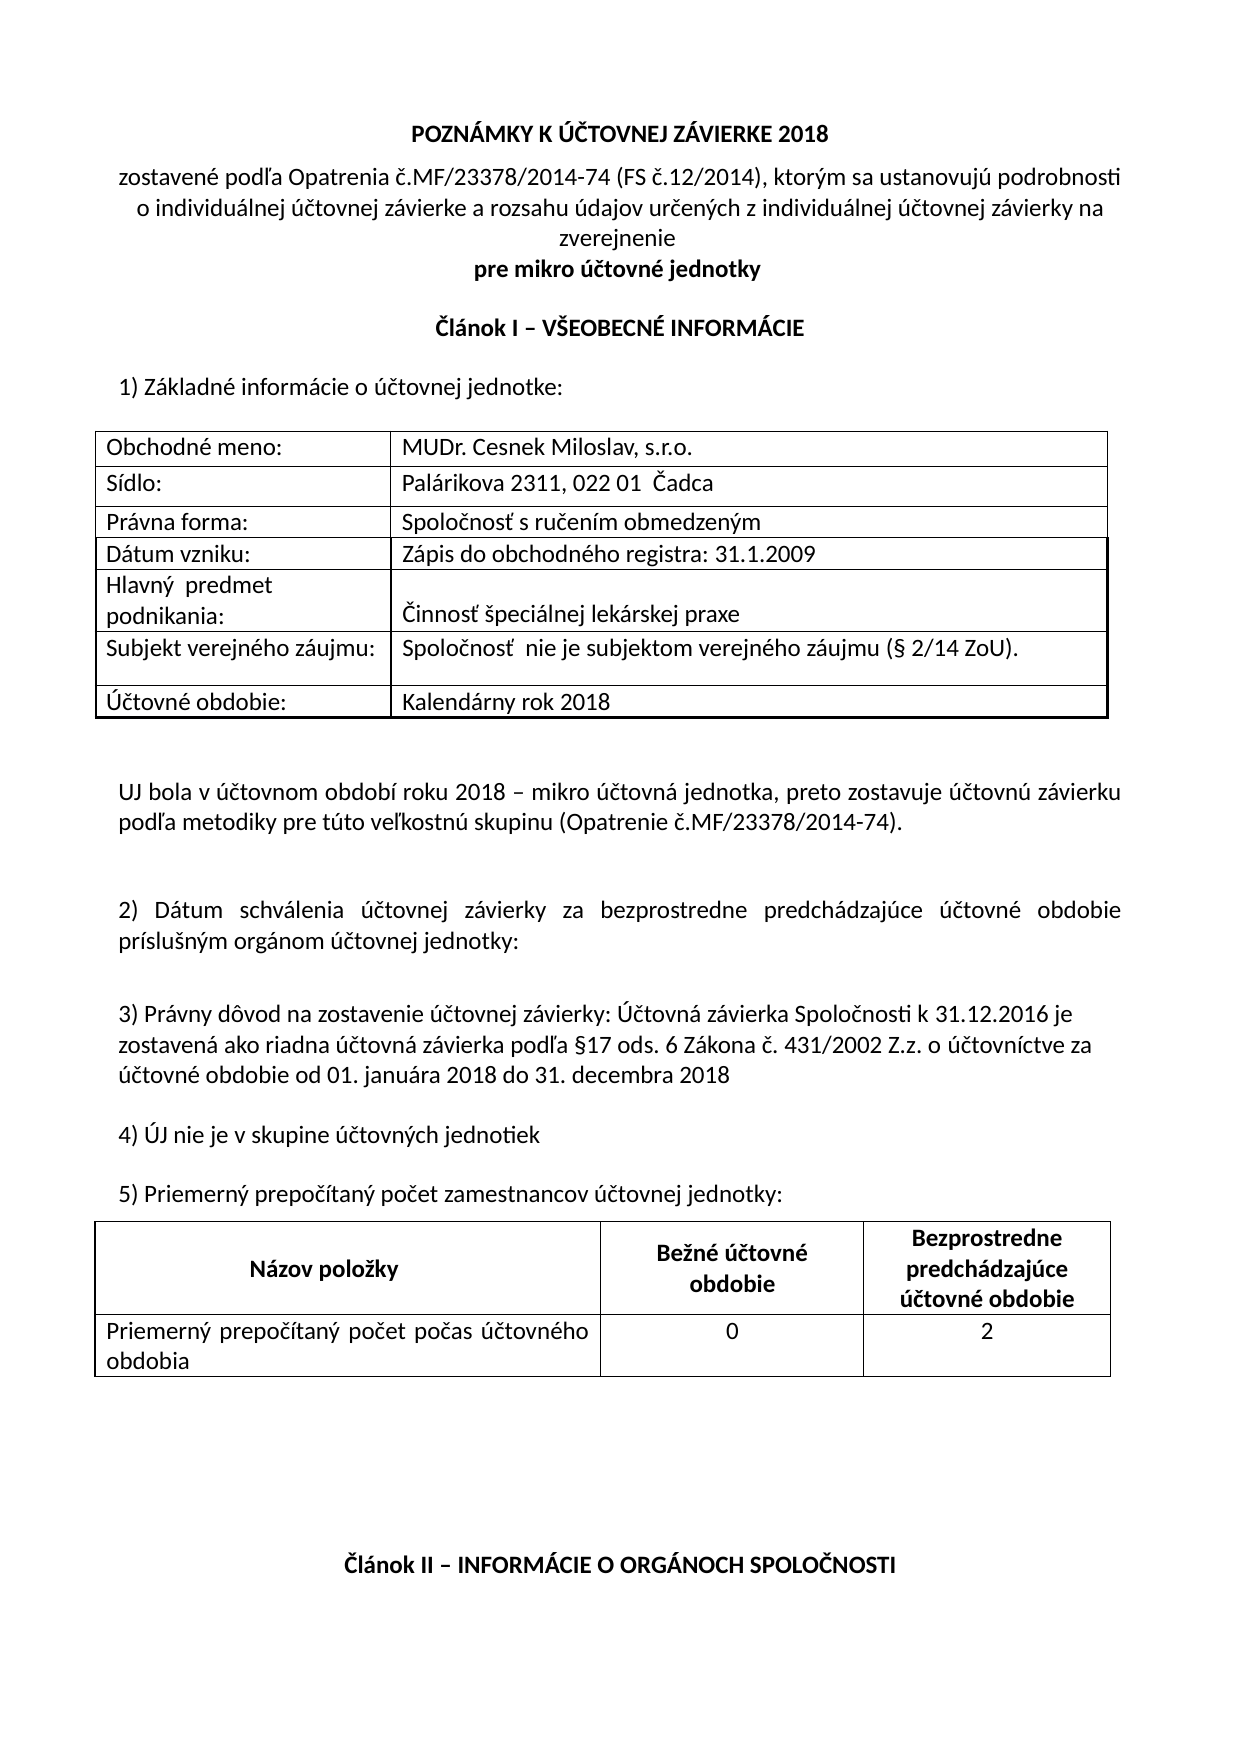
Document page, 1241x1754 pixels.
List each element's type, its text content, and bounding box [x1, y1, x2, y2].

text pre mikro účtovné jednotky [118, 253, 1122, 283]
text zostavené podľa Opatrenia č.MF/23378/2014-74 (FS č.12/2014), ktorým sa ustanovujú podrobnosti o individuálnej účtovnej závierke a rozsahu údajov určených z individuálnej účtovnej závierky na zverejnenie [118, 161, 1122, 253]
table_cell Spoločnosť nie je subjektom verejného záujmu (§ 2/14 ZoU). [392, 632, 1106, 685]
text UJ bola v účtovnom období roku 2018 – mikro účtovná jednotka, preto zostavuje účtovnú závierku podľa metodiky pre túto veľkostnú skupinu (Opatrenie č.MF/23378/2014-74). [118, 776, 1122, 837]
table_cell Spoločnosť s ručením obmedzeným [391, 507, 1107, 537]
table_header MUDr. Cesnek Miloslav, s.r.o. [391, 432, 1107, 466]
text Článok II – INFORMÁCIE O ORGÁNOCH SPOLOČNOSTI [118, 1549, 1122, 1580]
table_cell Dátum vzniku: [97, 538, 390, 569]
table_cell 2 [864, 1315, 1110, 1376]
table_header Názov položky [96, 1222, 600, 1314]
text 5) Priemerný prepočítaný počet zamestnancov účtovnej jednotky: [118, 1178, 1122, 1209]
table_cell Právna forma: [96, 507, 390, 537]
text 1) Základné informácie o účtovnej jednotke: [118, 371, 1122, 402]
table_cell Hlavný predmet podnikania: [97, 570, 390, 631]
table_cell Sídlo: [96, 467, 390, 506]
table_cell Zápis do obchodného registra: 31.1.2009 [392, 538, 1106, 569]
text 3) Právny dôvod na zostavenie účtovnej závierky: Účtovná závierka Spoločnosti k 31.12.2016 je zostavená ako riadna účtovná závierka podľa §17 ods. 6 Zákona č. 431/2002 Z.z. o účtovníctve za účtovné obdobie od 01. januára 2018 do 31. decembra 2018 [118, 999, 1122, 1090]
text 4) ÚJ nie je v skupine účtovných jednotiek [118, 1119, 1122, 1149]
table_cell Palárikova 2311, 022 01 Čadca [391, 467, 1107, 506]
table_cell Účtovné obdobie: [97, 686, 390, 716]
table_header Bežné účtovné obdobie [601, 1222, 863, 1314]
table_cell Priemerný prepočítaný počet počas účtovného obdobia [96, 1315, 600, 1376]
text Článok I – VŠEOBECNÉ INFORMÁCIE [118, 312, 1122, 342]
text POZNÁMKY K ÚČTOVNEJ ZÁVIERKE 2018 [118, 118, 1122, 149]
table_header Obchodné meno: [96, 432, 390, 466]
table_cell Kalendárny rok 2018 [392, 686, 1106, 716]
table_cell Činnosť špeciálnej lekárskej praxe [392, 570, 1106, 631]
table_cell 0 [601, 1315, 863, 1376]
table_header Bezprostredne predchádzajúce účtovné obdobie [864, 1222, 1110, 1314]
table_cell Subjekt verejného záujmu: [97, 632, 390, 685]
text 2) Dátum schválenia účtovnej závierky za bezprostredne predchádzajúce účtovné obdobie príslušným orgánom účtovnej jednotky: [118, 894, 1122, 956]
